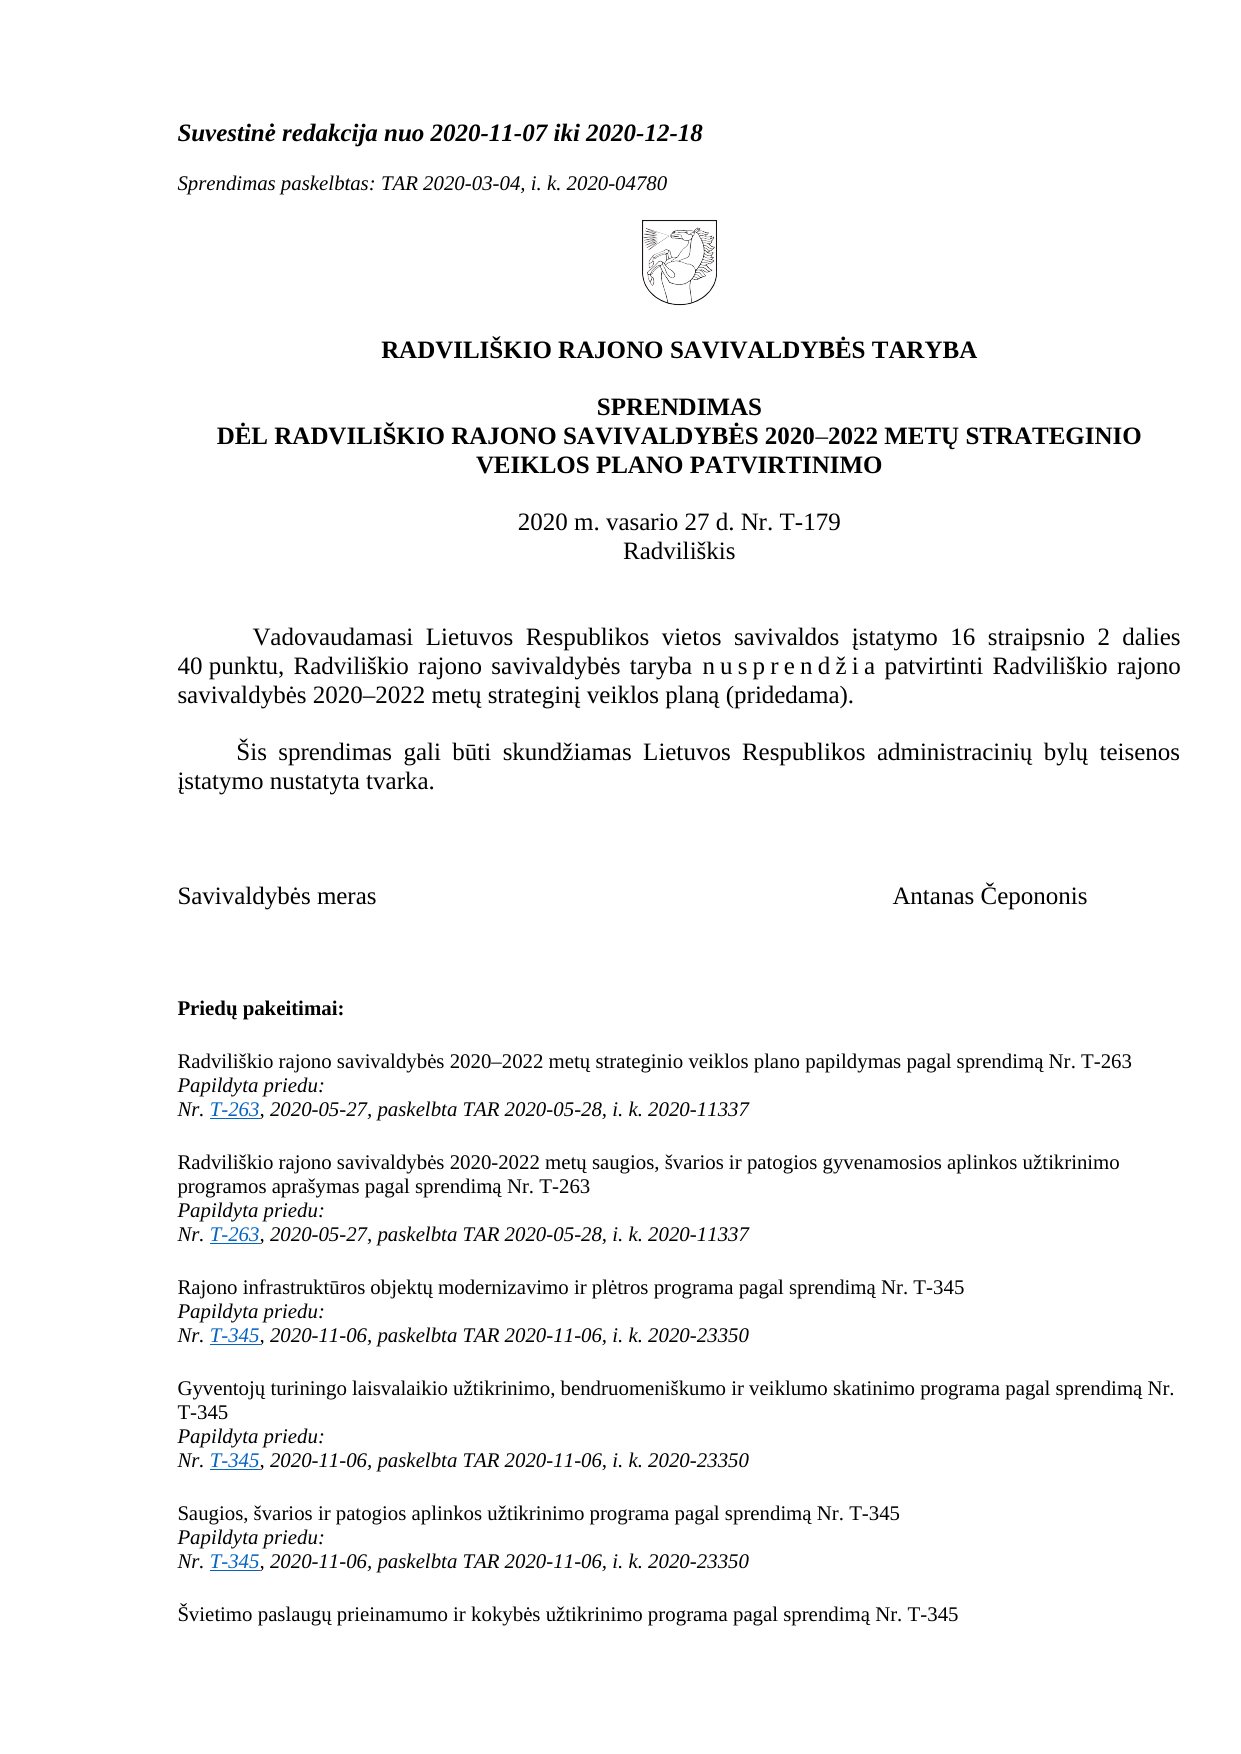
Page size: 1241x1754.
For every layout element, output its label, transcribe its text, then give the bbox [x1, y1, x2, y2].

text Suvestinė redakcija nuo 2020-11-07 iki 2020-12-18 [177, 118, 1181, 147]
text 2020 m. vasario 27 d. Nr. T-179 [177, 507, 1181, 536]
text Radviliškio rajono savivaldybės 2020–2022 metų strateginio veiklos plano papildymas pagal sprendimą Nr. T-263 [177, 1049, 1181, 1073]
text Rajono infrastruktūros objektų modernizavimo ir plėtros programa pagal sprendimą Nr. T-345 [177, 1275, 1181, 1299]
text Papildyta priedu: [177, 1299, 1181, 1323]
text Papildyta priedu: [177, 1073, 1181, 1097]
text Priedų pakeitimai: [177, 996, 1181, 1020]
text Gyventojų turiningo laisvalaikio užtikrinimo, bendruomeniškumo ir veiklumo skatinimo programa pagal sprendimą Nr. T-345 [177, 1376, 1181, 1424]
text Nr. T-345, 2020-11-06, paskelbta TAR 2020-11-06, i. k. 2020-23350 [177, 1323, 1181, 1347]
text Nr. T-263, 2020-05-27, paskelbta TAR 2020-05-28, i. k. 2020-11337 [177, 1097, 1181, 1121]
text Nr. T-263, 2020-05-27, paskelbta TAR 2020-05-28, i. k. 2020-11337 [177, 1222, 1181, 1246]
text DĖL RADVILIŠKIO RAJONO SAVIVALDYBĖS 2020–2022 METŲ STRATEGINIO VEIKLOS PLANO PATVIRTINIMO [177, 421, 1181, 478]
text RADVILIŠKIO RAJONO SAVIVALDYBĖS TARYBA [177, 335, 1181, 363]
text Švietimo paslaugų prieinamumo ir kokybės užtikrinimo programa pagal sprendimą Nr. T-345 [177, 1602, 1181, 1626]
text Sprendimas paskelbtas: TAR 2020-03-04, i. k. 2020-04780 [177, 171, 1181, 195]
text Papildyta priedu: [177, 1198, 1181, 1222]
text Nr. T-345, 2020-11-06, paskelbta TAR 2020-11-06, i. k. 2020-23350 [177, 1448, 1181, 1472]
text Radviliškio rajono savivaldybės 2020-2022 metų saugios, švarios ir patogios gyvenamosios aplinkos užtikrinimo programos aprašymas pagal sprendimą Nr. T-263 [177, 1150, 1181, 1198]
text Vadovaudamasi Lietuvos Respublikos vietos savivaldos įstatymo 16 straipsnio 2 dalies 40 punktu, Radviliškio rajono savivaldybės taryba nusprendžia patvirtinti Radviliškio rajono savivaldybės 2020–2022 metų strateginį veiklos planą (pridedama). [177, 622, 1181, 708]
text Papildyta priedu: [177, 1525, 1181, 1549]
text Saugios, švarios ir patogios aplinkos užtikrinimo programa pagal sprendimą Nr. T-345 [177, 1501, 1181, 1525]
text Nr. T-345, 2020-11-06, paskelbta TAR 2020-11-06, i. k. 2020-23350 [177, 1549, 1181, 1573]
text Šis sprendimas gali būti skundžiamas Lietuvos Respublikos administracinių bylų teisenos įstatymo nustatyta tvarka. [177, 737, 1181, 795]
text Papildyta priedu: [177, 1424, 1181, 1448]
text SPRENDIMAS [177, 392, 1181, 421]
text Radviliškis [177, 536, 1181, 565]
text Savivaldybės meras Antanas Čepononis [177, 881, 1181, 910]
